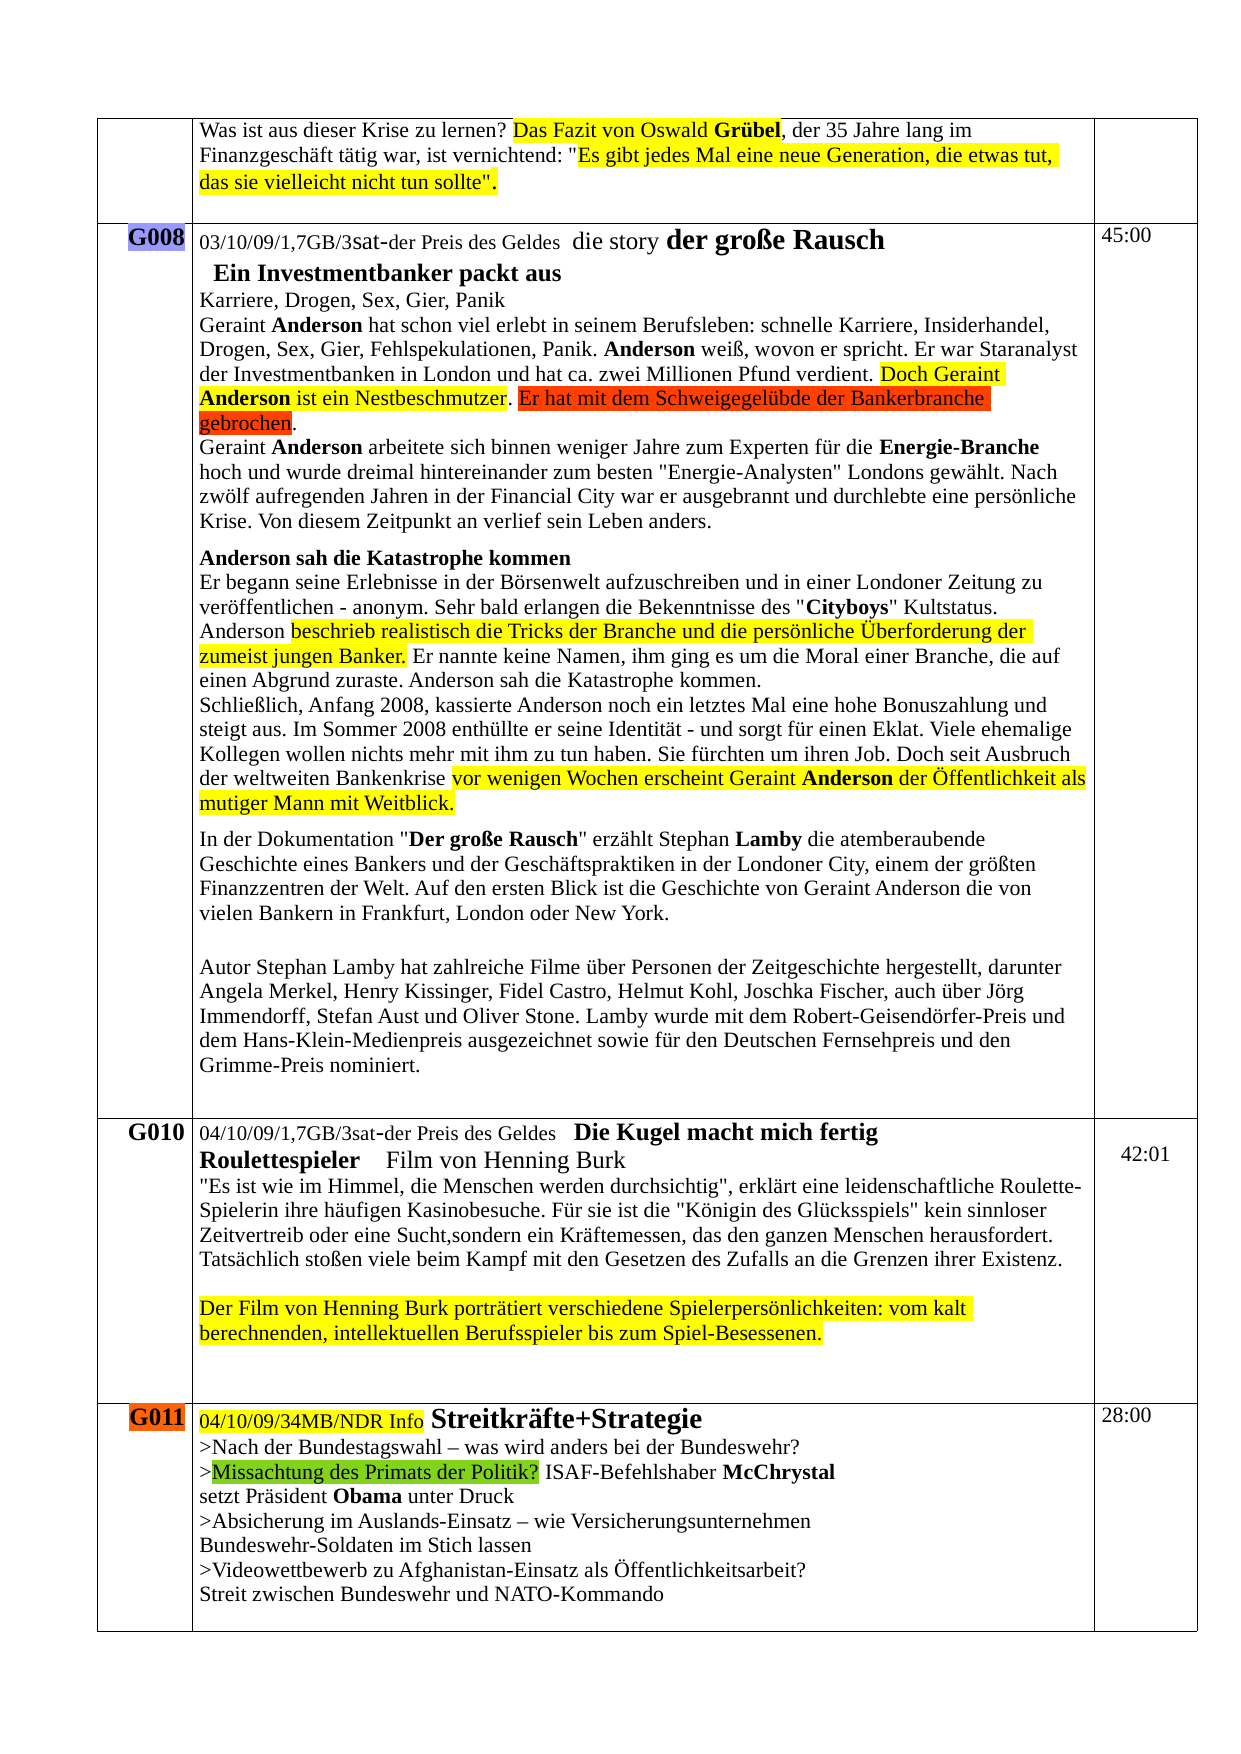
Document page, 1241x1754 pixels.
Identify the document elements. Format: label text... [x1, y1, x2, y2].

table_cell 03/10/09/1,7GB/3sat-der Preis des Geldes die story der große Rausch Ein Investmentbanker packt aus Karriere, Drogen, Sex, Gier, Panik Geraint Anderson hat schon viel erlebt in seinem Berufsleben: schnelle Karriere, Insiderhandel, Drogen, Sex, Gier, Fehlspekulationen, Panik. Anderson weiß, wovon er spricht. Er war Staranalyst der Investmentbanken in London und hat ca. zwei Millionen Pfund verdient. Doch Geraint Anderson ist ein Nestbeschmutzer. Er hat mit dem Schweigegelübde der Bankerbranche gebrochen. Geraint Anderson arbeitete sich binnen weniger Jahre zum Experten für die Energie-Branche hoch und wurde dreimal hintereinander zum besten "Energie-Analysten" Londons gewählt. Nach zwölf aufregenden Jahren in der Financial City war er ausgebrannt und durchlebte eine persönliche Krise. Von diesem Zeitpunkt an verlief sein Leben anders. Anderson sah die Katastrophe kommen Er begann seine Erlebnisse in der Börsenwelt aufzuschreiben und in einer Londoner Zeitung zu veröffentlichen - anonym. Sehr bald erlangen die Bekenntnisse des "Cityboys" Kultstatus. Anderson beschrieb realistisch die Tricks der Branche und die persönliche Überforderung der zumeist jungen Banker. Er nannte keine Namen, ihm ging es um die Moral einer Branche, die auf einen Abgrund zuraste. Anderson sah die Katastrophe kommen. Schließlich, Anfang 2008, kassierte Anderson noch ein letztes Mal eine hohe Bonuszahlung und steigt aus. Im Sommer 2008 enthüllte er seine Identität - und sorgt für einen Eklat. Viele ehemalige Kollegen wollen nichts mehr mit ihm zu tun haben. Sie fürchten um ihren Job. Doch seit Ausbruch der weltweiten Bankenkrise vor wenigen Wochen erscheint Geraint Anderson der Öffentlichkeit als mutiger Mann mit Weitblick. In der Dokumentation "Der große Rausch" erzählt Stephan Lamby die atemberaubende Geschichte eines Bankers und der Geschäftspraktiken in der Londoner City, einem der größten Finanzzentren der Welt. Auf den ersten Blick ist die Geschichte von Geraint Anderson die von vielen Bankern in Frankfurt, London oder New York. Autor Stephan Lamby hat zahlreiche Filme über Personen der Zeitgeschichte hergestellt, darunter Angela Merkel, Henry Kissinger, Fidel Castro, Helmut Kohl, Joschka Fischer, auch über Jörg Immendorff, Stefan Aust und Oliver Stone. Lamby wurde mit dem Robert-Geisendörfer-Preis und dem Hans-Klein-Medienpreis ausgezeichnet sowie für den Deutschen Fernsehpreis und den Grimme-Preis nominiert. [193, 224, 1094, 1118]
table_cell 04/10/09/1,7GB/3sat-der Preis des Geldes Die Kugel macht mich fertig Roulettespieler Film von Henning Burk "Es ist wie im Himmel, die Menschen werden durchsichtig", erklärt eine leidenschaftliche Roulette-Spielerin ihre häufigen Kasinobesuche. Für sie ist die "Königin des Glücksspiels" kein sinnloser Zeitvertreib oder eine Sucht,sondern ein Kräftemessen, das den ganzen Menschen herausfordert. Tatsächlich stoßen viele beim Kampf mit den Gesetzen des Zufalls an die Grenzen ihrer Existenz. Der Film von Henning Burk porträtiert verschiedene Spielerpersönlichkeiten: vom kalt berechnenden, intellektuellen Berufsspieler bis zum Spiel-Besessenen. [193, 1119, 1094, 1403]
table_cell 04/10/09/34MB/NDR Info Streitkräfte+Strategie >Nach der Bundestagswahl – was wird anders bei der Bundeswehr? >Missachtung des Primats der Politik? ISAF-Befehlshaber McChrystal setzt Präsident Obama unter Druck >Absicherung im Auslands-Einsatz – wie Versicherungsunternehmen Bundeswehr-Soldaten im Stich lassen >Videowettbewerb zu Afghanistan-Einsatz als Öffentlichkeitsarbeit? Streit zwischen Bundeswehr und NATO-Kommando [193, 1404, 1094, 1631]
table_cell G010 [98, 1119, 192, 1403]
table_cell 45:00 [1095, 224, 1197, 1118]
table_cell [98, 119, 192, 223]
table_cell Was ist aus dieser Krise zu lernen? Das Fazit von Oswald Grübel, der 35 Jahre lang im Finanzgeschäft tätig war, ist vernichtend: "Es gibt jedes Mal eine neue Generation, die etwas tut, das sie vielleicht nicht tun sollte". [193, 119, 1094, 223]
table_cell 28:00 [1095, 1404, 1197, 1631]
table_cell G008 [98, 224, 192, 1118]
table_cell G011 [98, 1404, 192, 1631]
table_cell 42:01 [1095, 1119, 1197, 1403]
table_cell [1095, 119, 1197, 223]
